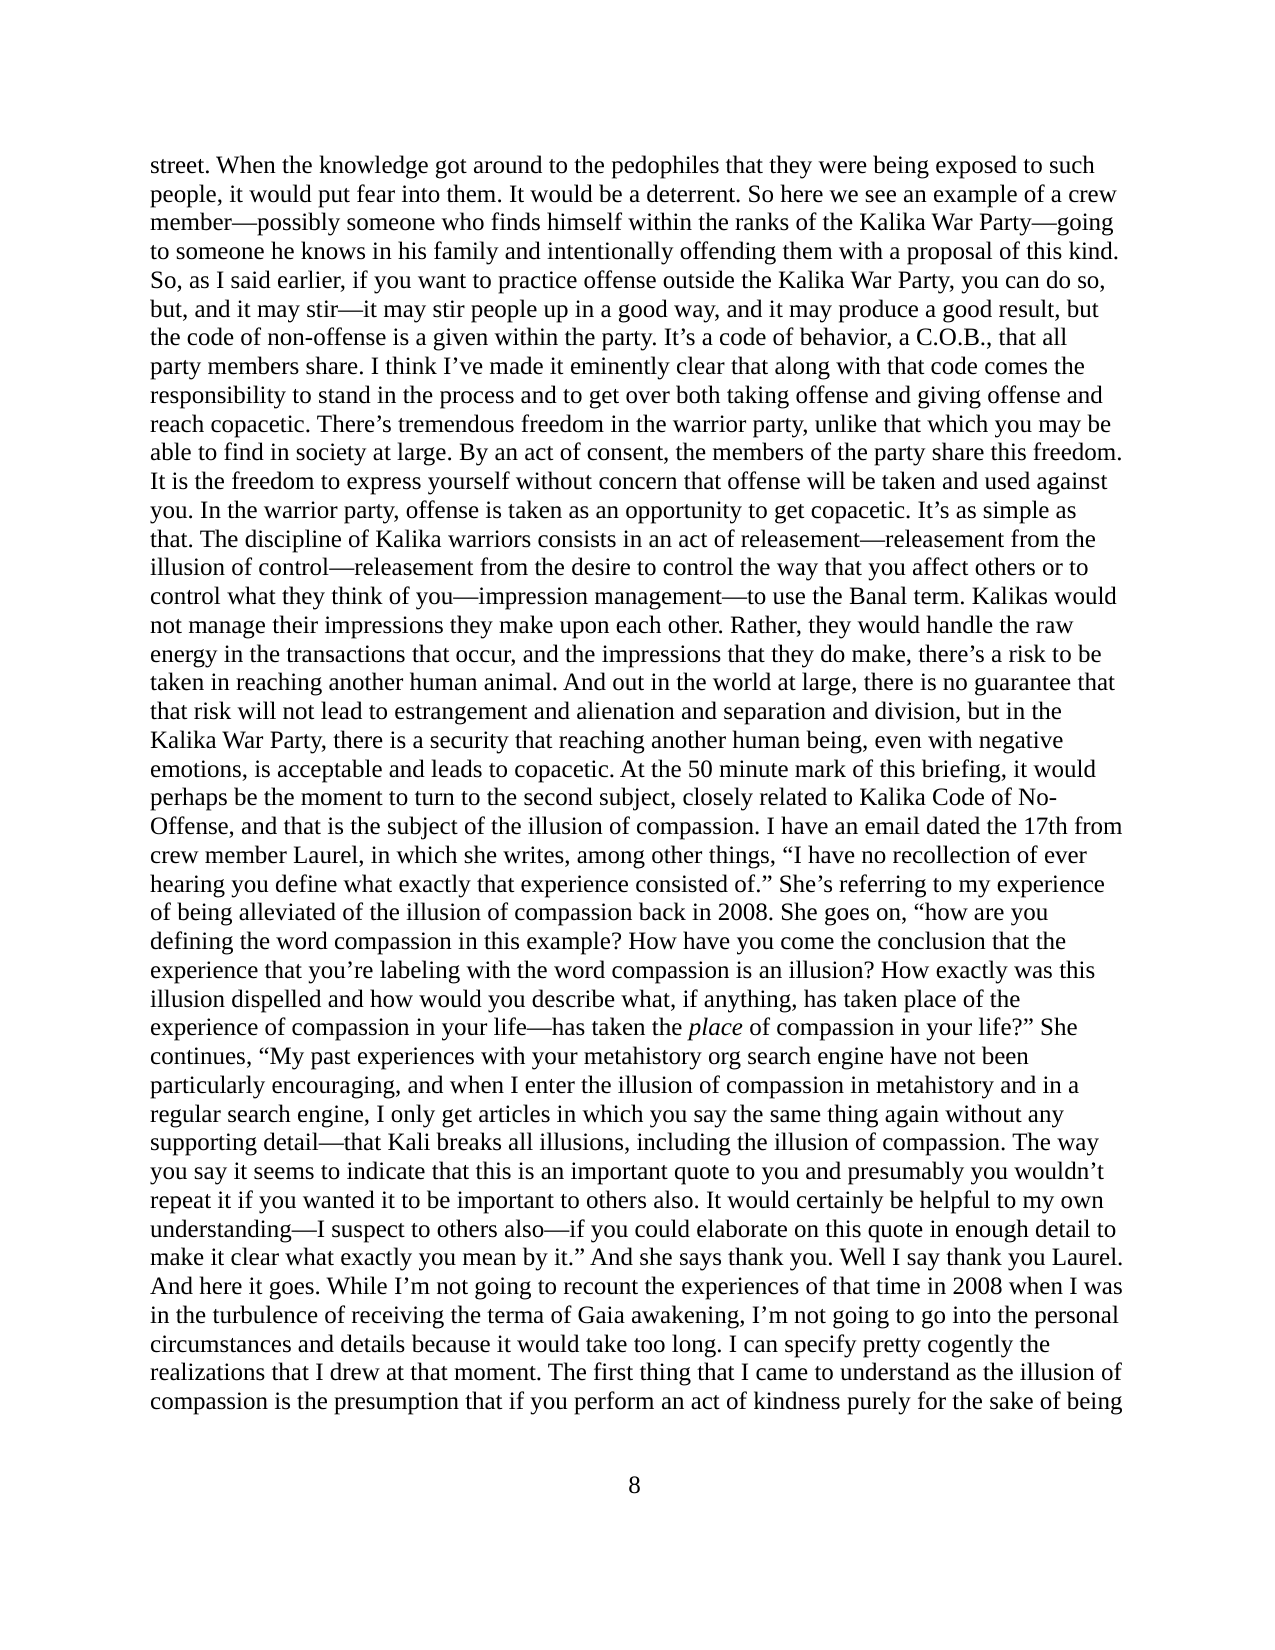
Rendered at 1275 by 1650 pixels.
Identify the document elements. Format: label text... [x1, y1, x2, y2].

text street. When the knowledge got around to the pedophiles that they were being exposed to such people, it would put fear into them. It would be a deterrent. So here we see an example of a crew member—possibly someone who finds himself within the ranks of the Kalika War Party—going to someone he knows in his family and intentionally offending them with a proposal of this kind. So, as I said earlier, if you want to practice offense outside the Kalika War Party, you can do so, but, and it may stir—it may stir people up in a good way, and it may produce a good result, but the code of non-offense is a given within the party. It’s a code of behavior, a C.O.B., that all party members share. I think I’ve made it eminently clear that along with that code comes the responsibility to stand in the process and to get over both taking offense and giving offense and reach copacetic. There’s tremendous freedom in the warrior party, unlike that which you may be able to find in society at large. By an act of consent, the members of the party share this freedom. It is the freedom to express yourself without concern that offense will be taken and used against you. In the warrior party, offense is taken as an opportunity to get copacetic. It’s as simple as that. The discipline of Kalika warriors consists in an act of releasement—releasement from the illusion of control—releasement from the desire to control the way that you affect others or to control what they think of you—impression management—to use the Banal term. Kalikas would not manage their impressions they make upon each other. Rather, they would handle the raw energy in the transactions that occur, and the impressions that they do make, there’s a risk to be taken in reaching another human animal. And out in the world at large, there is no guarantee that that risk will not lead to estrangement and alienation and separation and division, but in the Kalika War Party, there is a security that reaching another human being, even with negative emotions, is acceptable and leads to copacetic. At the 50 minute mark of this briefing, it would perhaps be the moment to turn to the second subject, closely related to Kalika Code of No-Offense, and that is the subject of the illusion of compassion. I have an email dated the 17th from crew member Laurel, in which she writes, among other things, “I have no recollection of ever hearing you define what exactly that experience consisted of.” She’s referring to my experience of being alleviated of the illusion of compassion back in 2008. She goes on, “how are you defining the word compassion in this example? How have you come the conclusion that the experience that you’re labeling with the word compassion is an illusion? How exactly was this illusion dispelled and how would you describe what, if anything, has taken place of the experience of compassion in your life—has taken the place of compassion in your life?” She continues, “My past experiences with your metahistory org search engine have not been particularly encouraging, and when I enter the illusion of compassion in metahistory and in a regular search engine, I only get articles in which you say the same thing again without any supporting detail—that Kali breaks all illusions, including the illusion of compassion. The way you say it seems to indicate that this is an important quote to you and presumably you wouldn’t repeat it if you wanted it to be important to others also. It would certainly be helpful to my own understanding—I suspect to others also—if you could elaborate on this quote in enough detail to make it clear what exactly you mean by it.” And she says thank you. Well I say thank you Laurel. And here it goes. While I’m not going to recount the experiences of that time in 2008 when I was in the turbulence of receiving the terma of Gaia awakening, I’m not going to go into the personal circumstances and details because it would take too long. I can specify pretty cogently the realizations that I drew at that moment. The first thing that I came to understand as the illusion of compassion is the presumption that if you perform an act of kindness purely for the sake of being [150, 150, 1125, 1415]
